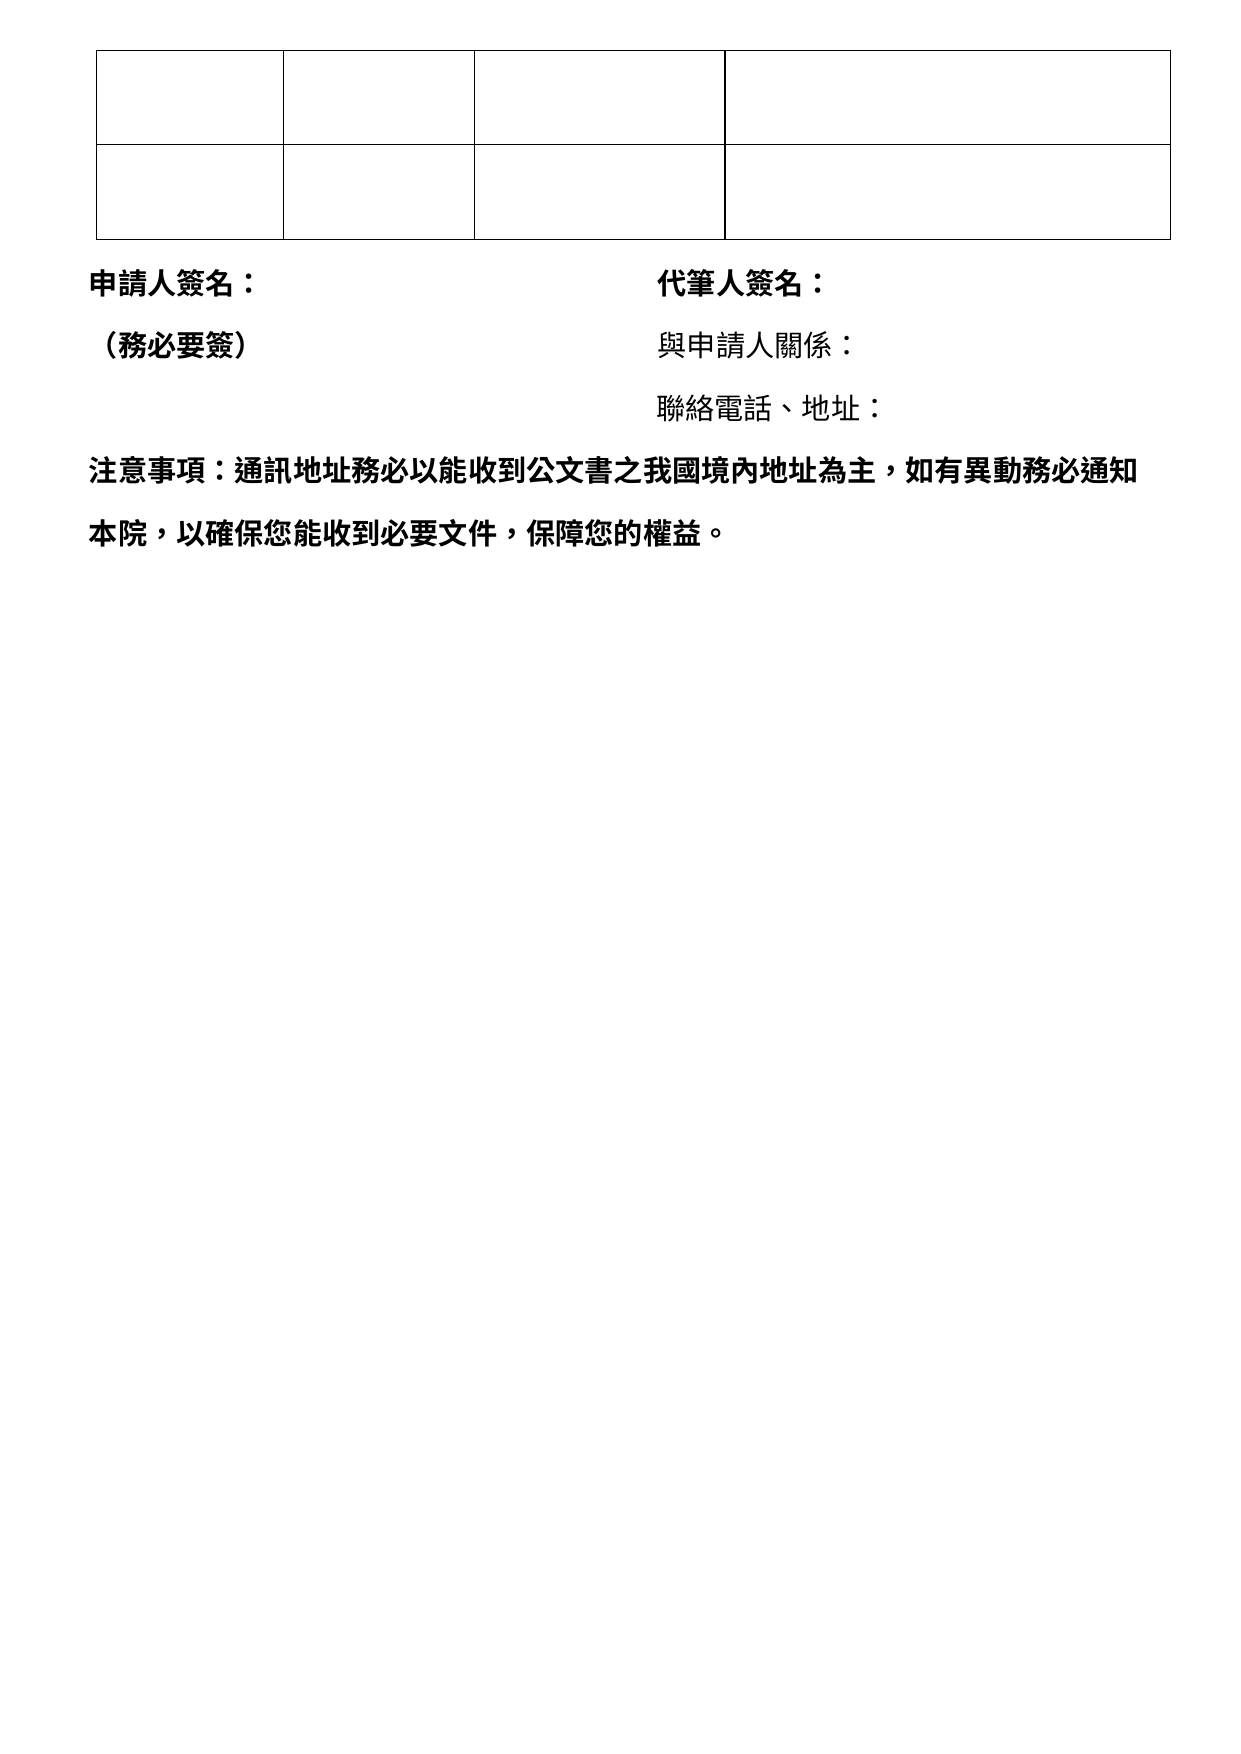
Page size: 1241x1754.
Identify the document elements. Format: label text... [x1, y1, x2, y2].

text （務必要簽） 與申請人關係： [89, 302, 1152, 365]
table_cell [475, 51, 724, 144]
table_cell [475, 145, 724, 239]
table_cell [284, 145, 474, 239]
table_cell [97, 51, 283, 144]
table_cell [726, 145, 1170, 239]
table_cell [284, 51, 474, 144]
text 注意事項：通訊地址務必以能收到公文書之我國境內地址為主，如有異動務必通知本院，以確保您能收到必要文件，保障您的權益。 [89, 427, 1152, 552]
text 聯絡電話、地址： [89, 365, 1152, 427]
table_cell [97, 145, 283, 239]
table_cell [726, 51, 1170, 144]
text 申請人簽名： 代筆人簽名： [89, 240, 1152, 302]
